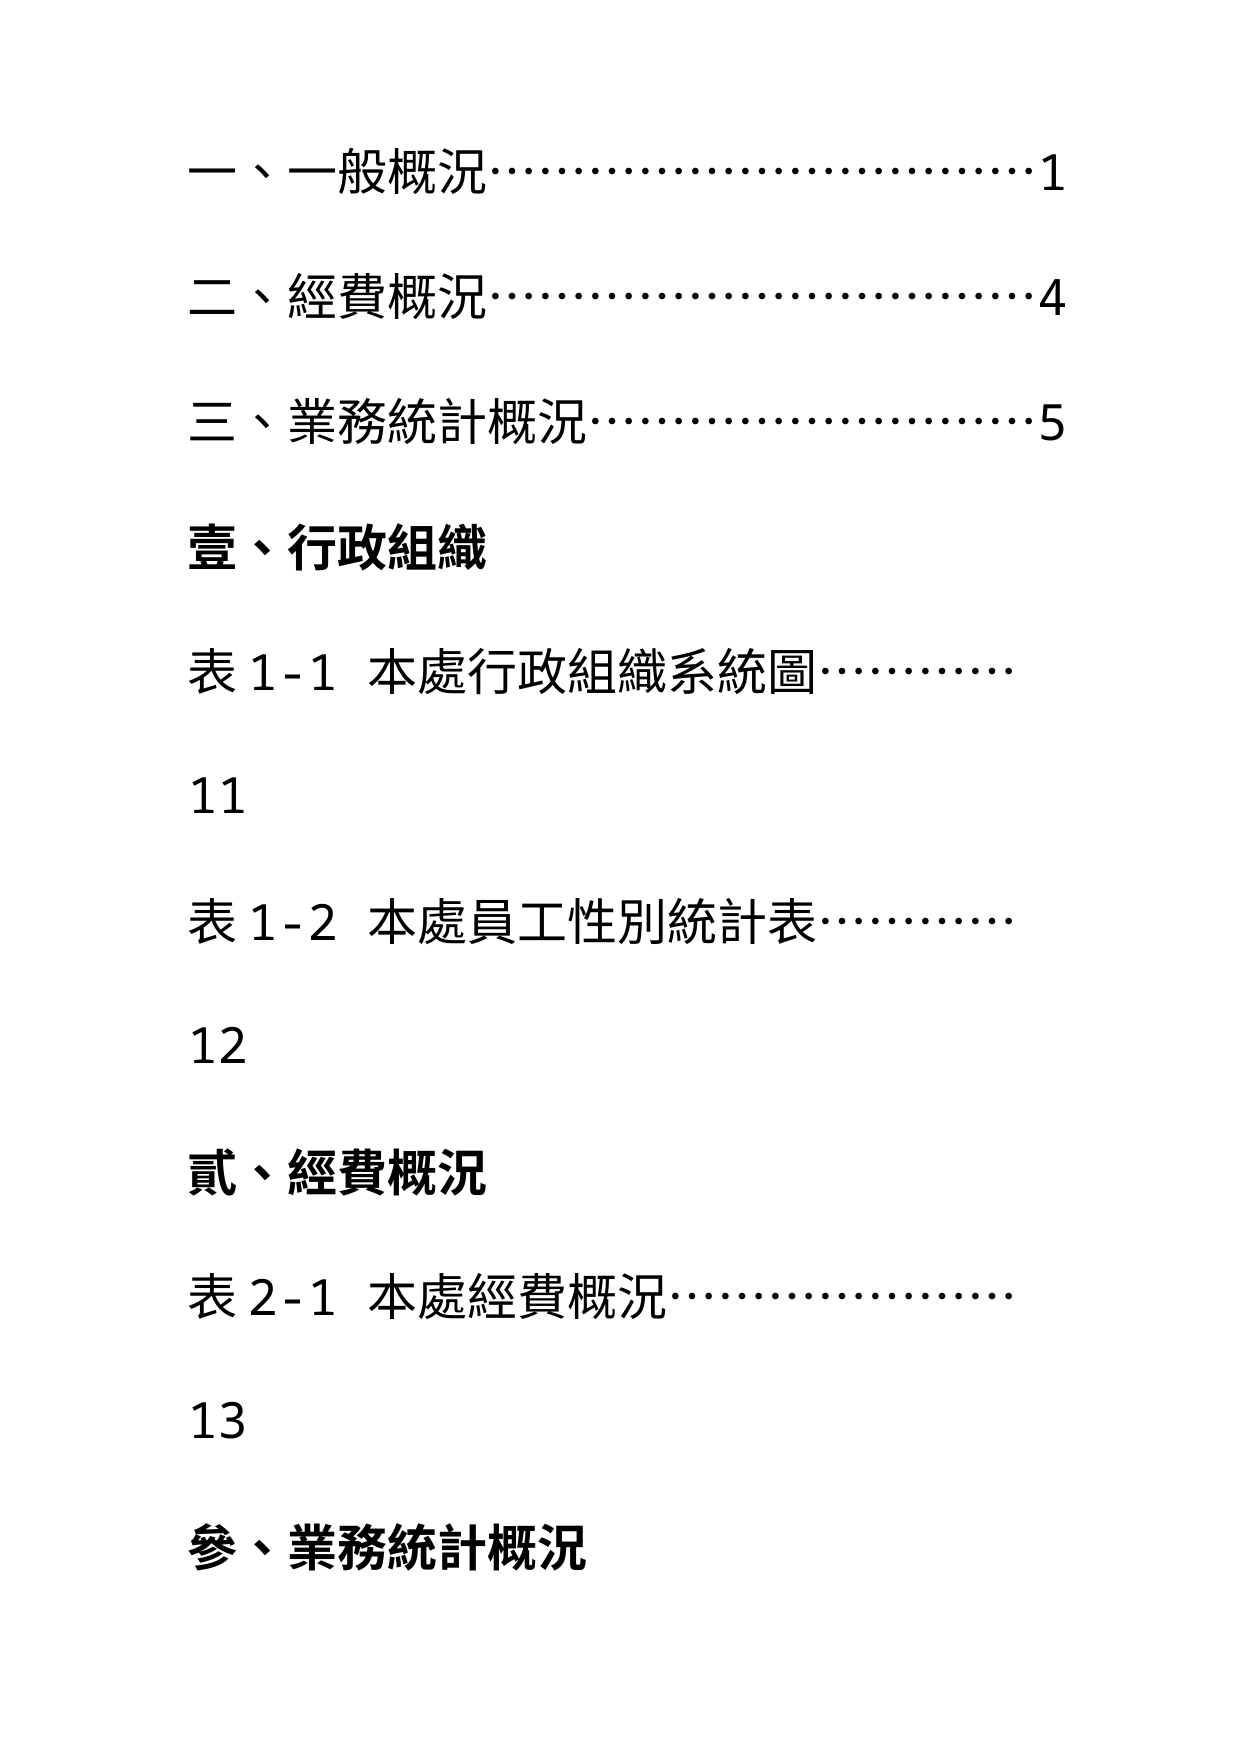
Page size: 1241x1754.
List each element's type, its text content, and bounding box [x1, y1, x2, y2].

text 三、業務統計概況………………………5 [187, 346, 1073, 471]
text 表1-1 本處行政組織系統圖…………11 [187, 596, 1053, 846]
text 貳、經費概況 [187, 1096, 1053, 1221]
text 壹、行政組織 [187, 471, 1053, 596]
text 表2-1 本處經費概況…………………13 [187, 1221, 1053, 1471]
text 表1-2 本處員工性別統計表…………12 [187, 846, 1053, 1096]
text 一、一般概況……………………………1 [187, 96, 1073, 221]
text 二、經費概況……………………………4 [187, 221, 1073, 346]
text 參、業務統計概況 [187, 1471, 1053, 1596]
